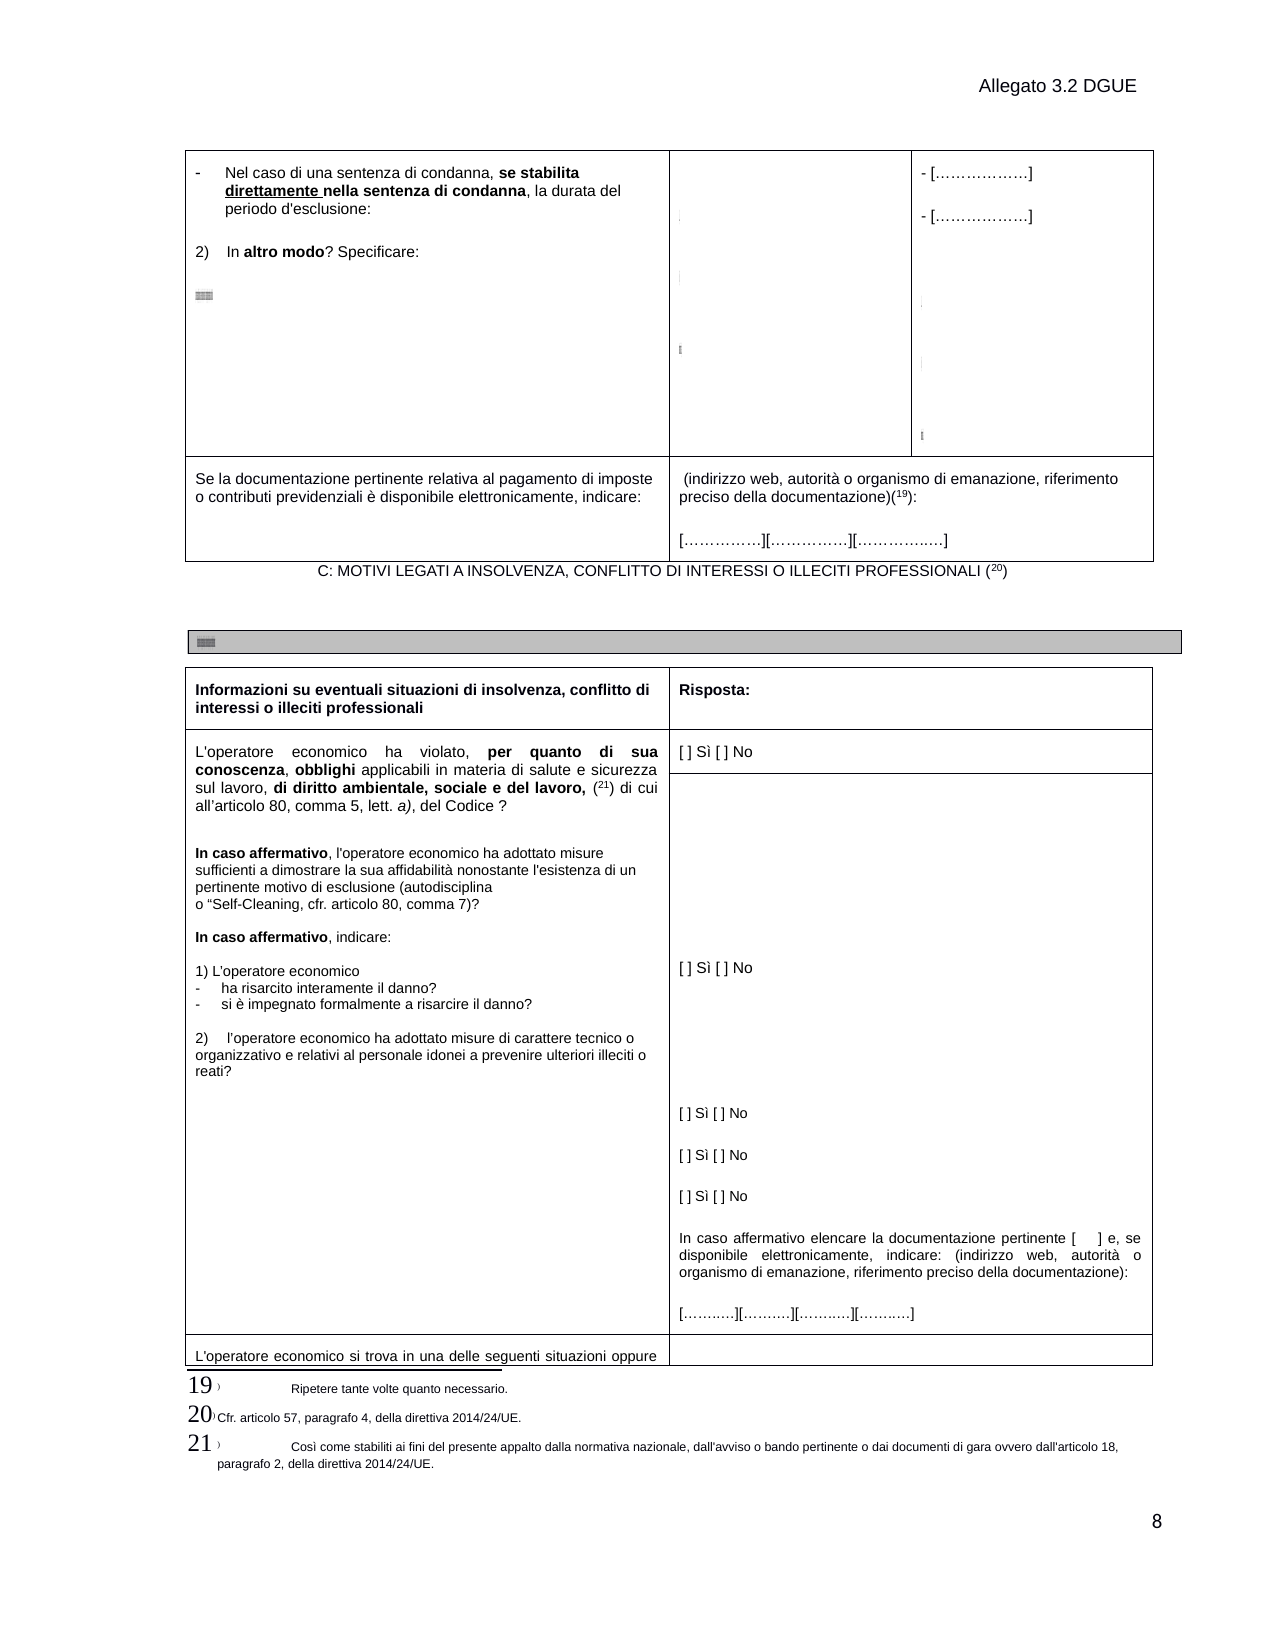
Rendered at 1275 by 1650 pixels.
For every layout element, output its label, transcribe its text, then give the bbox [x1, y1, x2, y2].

table_cell L'operatore economico si trova in una delle seguenti situazioni oppure [186, 1335, 669, 1365]
table_cell [ ] Sì [ ] No [ ] Sì [ ] No [ ] Sì [ ] No [ ] Sì [ ] No In caso affermativo elencare la documentazione pertinente [ ] e, se disponibile elettronicamente, indicare: (indirizzo web, autorità o organismo di emanazione, riferimento preciso della documentazione): [……..…][…….…][……..…][……..…] [670, 774, 1152, 1334]
title C: motivi legati a insolvenza, conflitto di interessi o illeciti professionali () [187, 562, 1137, 580]
table_header Risposta: [670, 668, 1152, 729]
table_cell (indirizzo web, autorità o organismo di emanazione, riferimento preciso della documentazione)(): [……………][……………][…………..…] [670, 457, 1153, 561]
table_cell L'operatore economico ha violato, per quanto di sua conoscenza, obblighi applicabili in materia di salute e sicurezza sul lavoro, di diritto ambientale, sociale e del lavoro, () di cui all’articolo 80, comma 5, lett. a), del Codice ? In caso affermativo, l'operatore economico ha adottato misure sufficienti a dimostrare la sua affidabilità nonostante l'esistenza di un pertinente motivo di esclusione (autodisciplina o “Self-Cleaning, cfr. articolo 80, comma 7)? In caso affermativo, indicare: 1) L’operatore economico - ha risarcito interamente il danno? - si è impegnato formalmente a risarcire il danno? 2) l’operatore economico ha adottato misure di carattere tecnico o organizzativo e relativi al personale idonei a prevenire ulteriori illeciti o reati? [186, 730, 669, 1334]
table_cell Se la documentazione pertinente relativa al pagamento di imposte o contributi previdenziali è disponibile elettronicamente, indicare: [186, 457, 669, 561]
table_cell [ ] Sì [ ] No [670, 730, 1152, 773]
text Si noti che ai fini del presente appalto alcuni dei motivi di esclusione elencati di seguito potrebbero essere stati oggetto di una definizione più precisa nel diritto nazionale, nell'avviso o bando pertinente o nei documenti di gara. Il diritto nazionale può ad esempio prevedere che nel concetto di "grave illecito professionale" rientrino forme diverse di condotta. [189, 631, 1181, 653]
table_cell [670, 1335, 1152, 1365]
table_cell a) [………..…] b) [……..……] c1) [ ] Sì [ ] No - [ ] Sì [ ] No - [………………] - [………………] c2) [………….…] d) [ ] Sì [ ] No In caso affermativo, fornire informazioni dettagliate: [……] [670, 151, 911, 456]
table_cell a) [………..…] b) [……..……] c1) [ ] Sì [ ] No - [ ] Sì [ ] No - [………………] - [………………] c2) [………….…] d) [ ] Sì [ ] No In caso affermativo, fornire informazioni dettagliate: [……] [912, 151, 1153, 456]
text ) Cfr. articolo 57, paragrafo 4, della direttiva 2014/24/UE. [187, 1399, 1137, 1428]
table_cell In caso negativo, indicare: a) Paese o Stato membro interessato b) Di quale importo si tratta c) Come è stata stabilita tale inottemperanza: 1) Mediante una decisione giudiziaria o amministrativa: Tale decisione è definitiva e vincolante? Indicare la data della sentenza di condanna o della decisione. Nel caso di una sentenza di condanna, se stabilita direttamente nella sentenza di condanna, la durata del periodo d'esclusione: 2) In altro modo? Specificare: d) L'operatore economico ha ottemperato od ottempererà ai suoi obblighi, pagando o impegnandosi in modo vincolante a pagare le imposte, le tasse o i contributi previdenziali dovuti, compresi eventuali interessi o multe, avendo effettuato il pagamento o formalizzato l’impegno prima della scadenza del termine per la presentazione della domanda (articolo 80 comma 4, ultimo periodo, del Codice)? [186, 151, 669, 456]
table_header Informazioni su eventuali situazioni di insolvenza, conflitto di interessi o illeciti professionali [186, 668, 669, 729]
